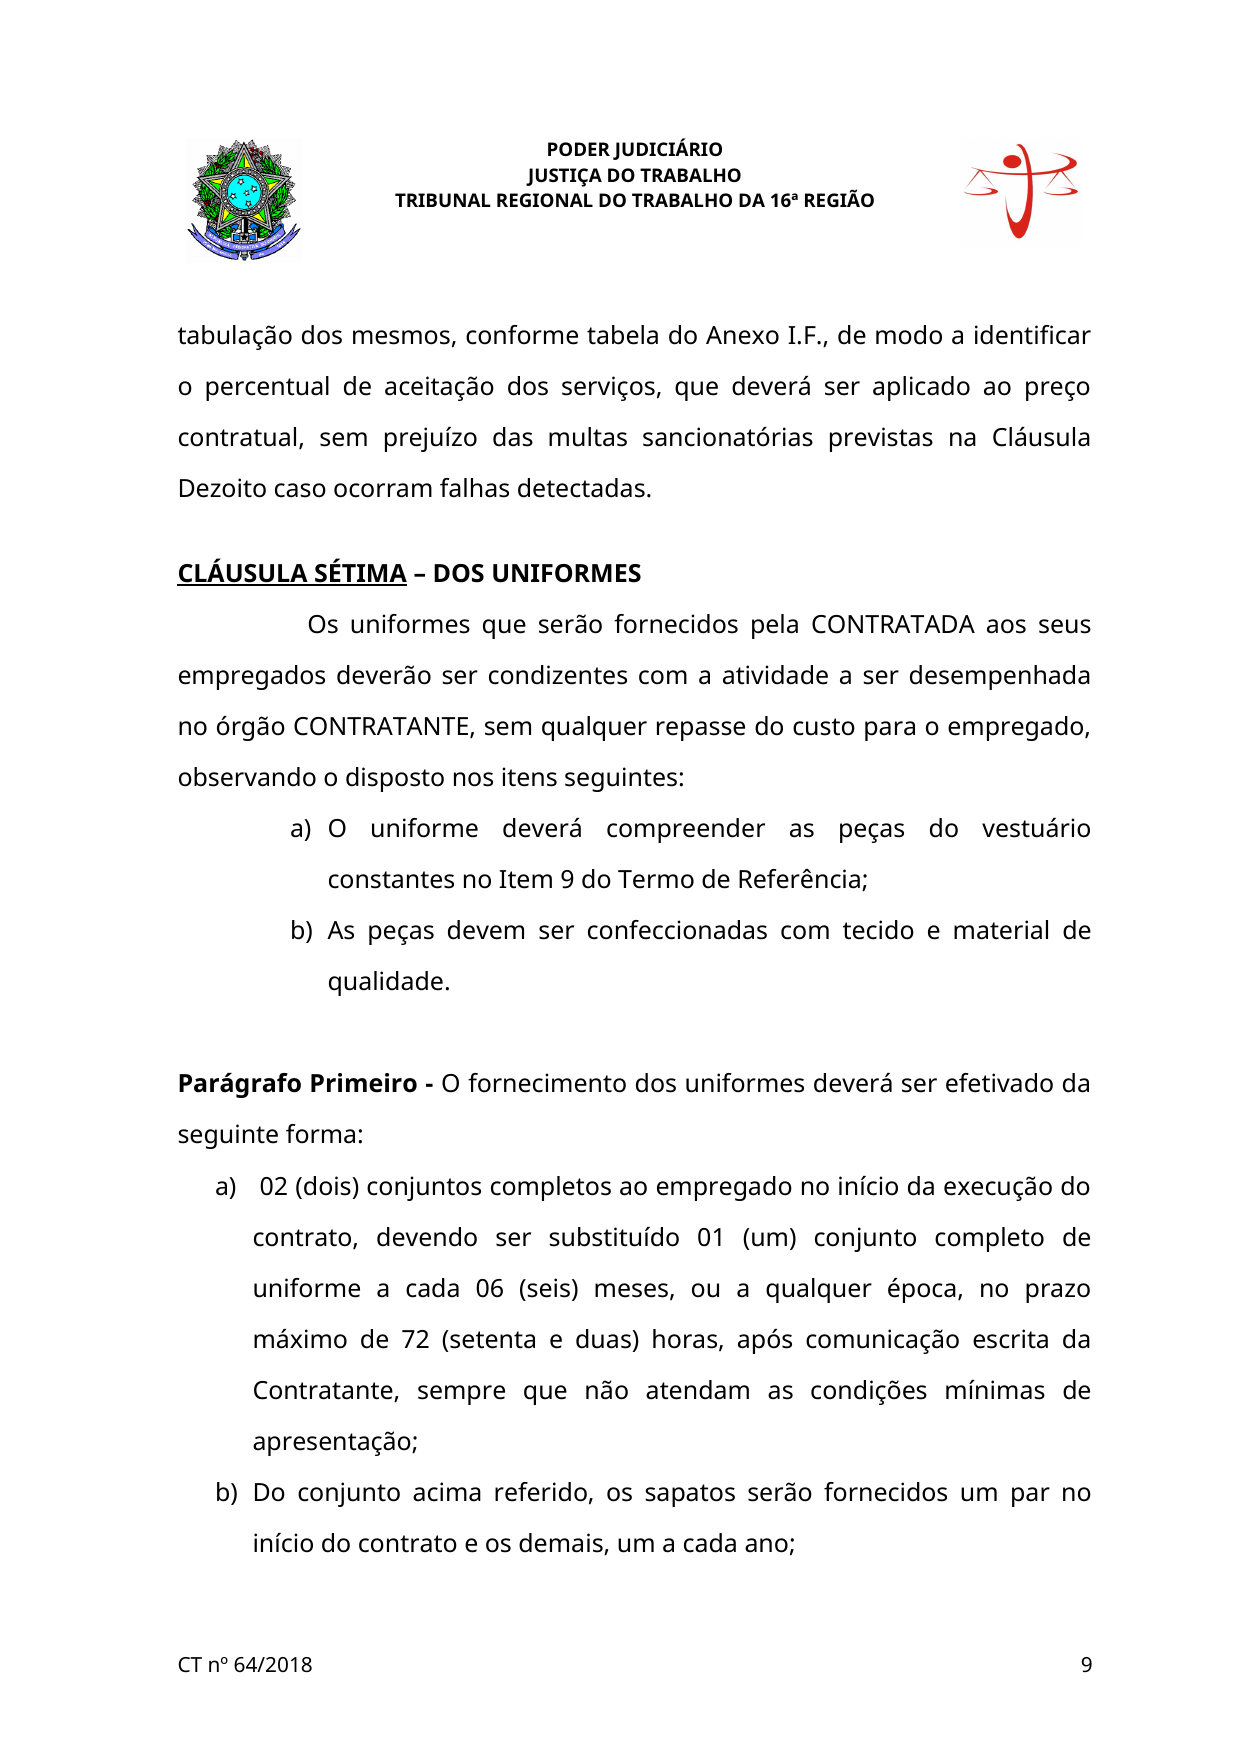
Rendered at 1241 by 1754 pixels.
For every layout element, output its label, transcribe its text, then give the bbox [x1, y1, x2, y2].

text tabulação dos mesmos, conforme tabela do Anexo I.F., de modo a identificar o percentual de aceitação dos serviços, que deverá ser aplicado ao preço contratual, sem prejuízo das multas sancionatórias previstas na Cláusula Dezoito caso ocorram falhas detectadas. [177, 317, 1092, 505]
text Os uniformes que serão fornecidos pela CONTRATADA aos seus empregados deverão ser condizentes com a atividade a ser desempenhada no órgão CONTRATANTE, sem qualquer repasse do custo para o empregado, observando o disposto nos itens seguintes: [177, 607, 1092, 794]
text CLÁUSULA SÉTIMA – DOS UNIFORMES [177, 556, 1092, 590]
list O uniforme deverá compreender as peças do vestuário constantes no Item 9 do Termo de Referência; [290, 811, 1092, 896]
list 02 (dois) conjuntos completos ao empregado no início da execução do contrato, devendo ser substituído 01 (um) conjunto completo de uniforme a cada 06 (seis) meses, ou a qualquer época, no prazo máximo de 72 (setenta e duas) horas, após comunicação escrita da Contratante, sempre que não atendam as condições mínimas de apresentação; [215, 1168, 1092, 1457]
list As peças devem ser confeccionadas com tecido e material de qualidade. [290, 913, 1092, 998]
list Do conjunto acima referido, os sapatos serão fornecidos um par no início do contrato e os demais, um a cada ano; [215, 1474, 1092, 1559]
text Parágrafo Primeiro - O fornecimento dos uniformes deverá ser efetivado da seguinte forma: [177, 1066, 1092, 1151]
